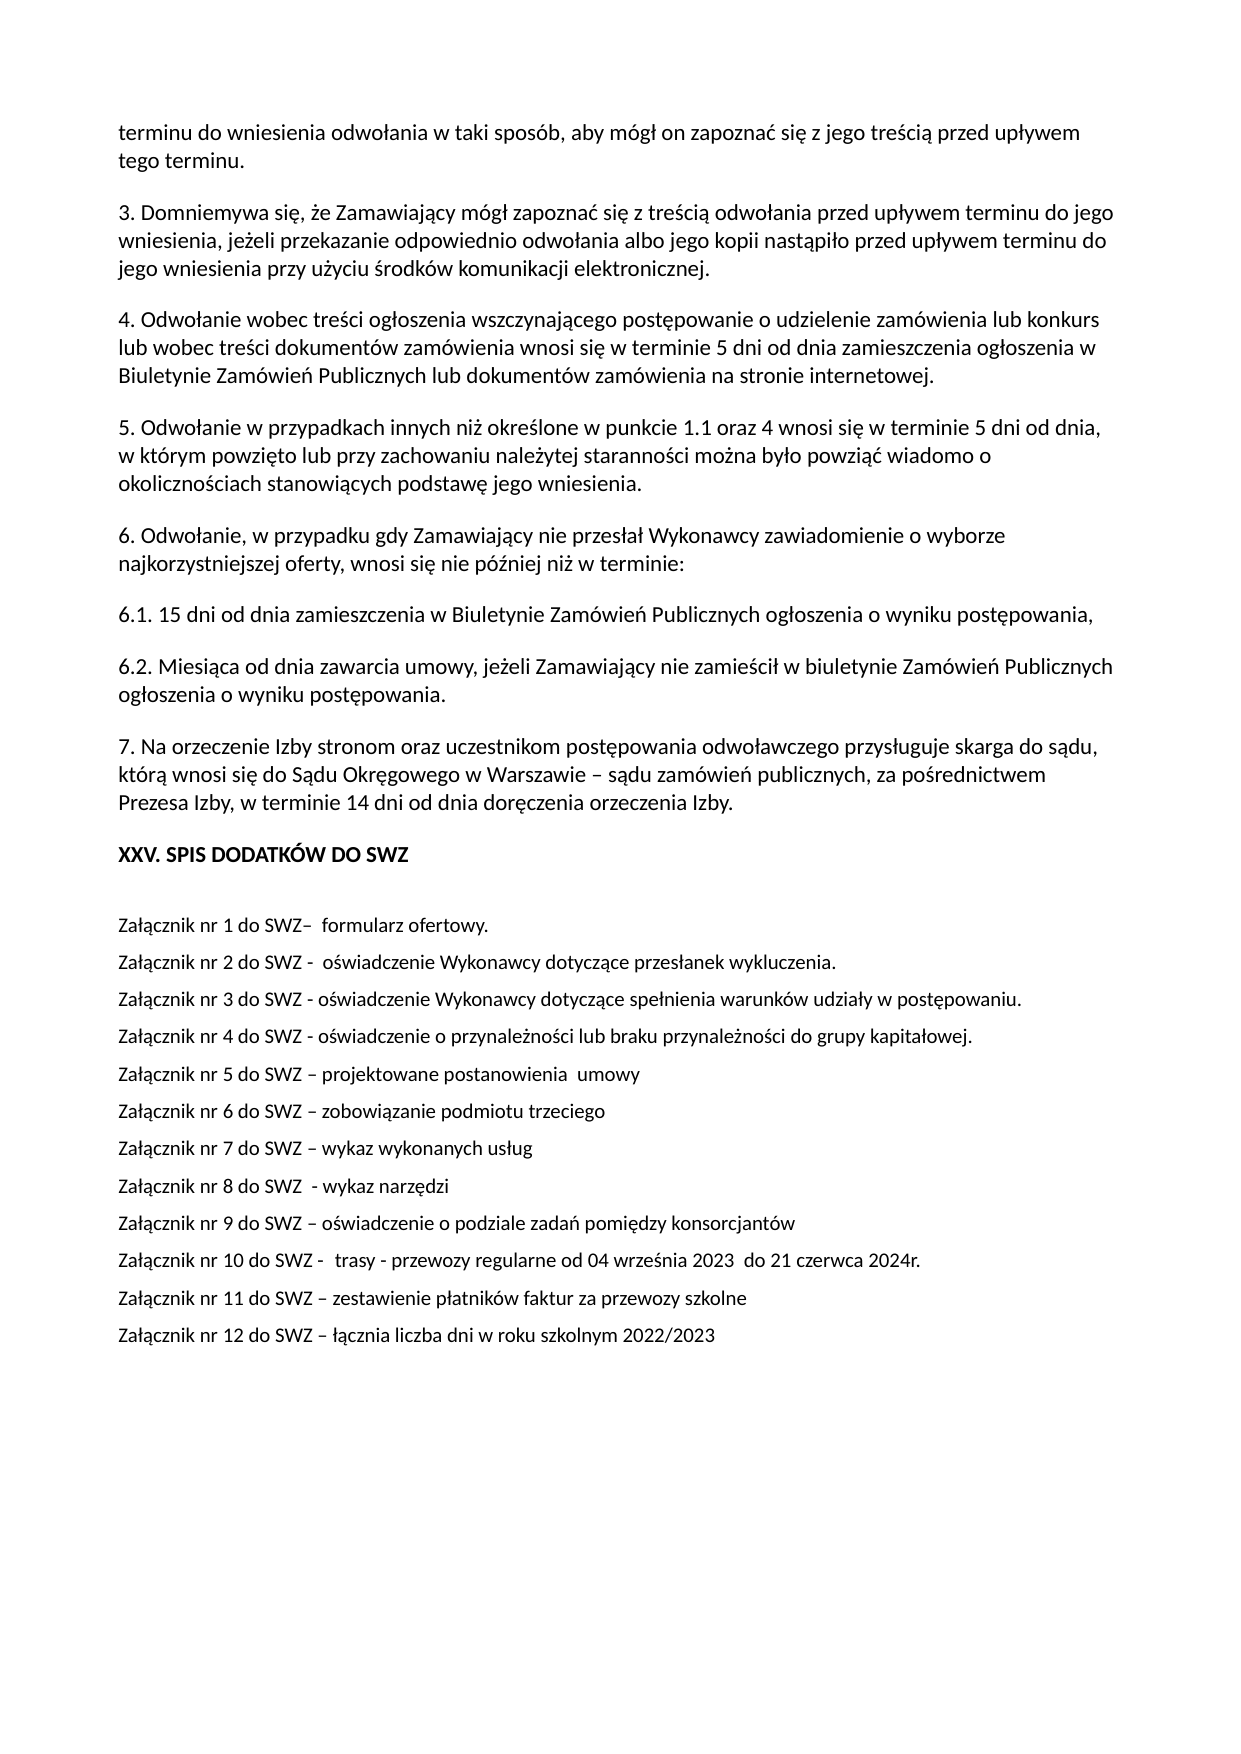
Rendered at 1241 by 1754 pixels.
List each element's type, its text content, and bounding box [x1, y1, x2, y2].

text XXV. SPIS DODATKÓW DO SWZ [118, 840, 1122, 868]
text 6.1. 15 dni od dnia zamieszczenia w Biuletynie Zamówień Publicznych ogłoszenia o wyniku postępowania, [118, 601, 1122, 629]
text terminu do wniesienia odwołania w taki sposób, aby mógł on zapoznać się z jego treścią przed upływem tego terminu. [118, 118, 1122, 174]
text Załącznik nr 3 do SWZ - oświadczenie Wykonawcy dotyczące spełnienia warunków udziały w postępowaniu. [118, 986, 1122, 1012]
text Załącznik nr 10 do SWZ - trasy - przewozy regularne od 04 września 2023 do 21 czerwca 2024r. [118, 1247, 1122, 1273]
text Załącznik nr 4 do SWZ - oświadczenie o przynależności lub braku przynależności do grupy kapitałowej. [118, 1024, 1122, 1049]
text Załącznik nr 9 do SWZ – oświadczenie o podziale zadań pomiędzy konsorcjantów [118, 1210, 1122, 1236]
text Załącznik nr 2 do SWZ - oświadczenie Wykonawcy dotyczące przesłanek wykluczenia. [118, 949, 1122, 974]
text Załącznik nr 8 do SWZ - wykaz narzędzi [118, 1173, 1122, 1198]
text 4. Odwołanie wobec treści ogłoszenia wszczynającego postępowanie o udzielenie zamówienia lub konkurs lub wobec treści dokumentów zamówienia wnosi się w terminie 5 dni od dnia zamieszczenia ogłoszenia w Biuletynie Zamówień Publicznych lub dokumentów zamówienia na stronie internetowej. [118, 306, 1122, 389]
text 5. Odwołanie w przypadkach innych niż określone w punkcie 1.1 oraz 4 wnosi się w terminie 5 dni od dnia, w którym powzięto lub przy zachowaniu należytej staranności można było powziąć wiadomo o okolicznościach stanowiących podstawę jego wniesienia. [118, 413, 1122, 497]
text Załącznik nr 6 do SWZ – zobowiązanie podmiotu trzeciego [118, 1098, 1122, 1124]
text 3. Domniemywa się, że Zamawiający mógł zapoznać się z treścią odwołania przed upływem terminu do jego wniesienia, jeżeli przekazanie odpowiednio odwołania albo jego kopii nastąpiło przed upływem terminu do jego wniesienia przy użyciu środków komunikacji elektronicznej. [118, 198, 1122, 282]
text Załącznik nr 11 do SWZ – zestawienie płatników faktur za przewozy szkolne [118, 1285, 1122, 1310]
text Załącznik nr 7 do SWZ – wykaz wykonanych usług [118, 1136, 1122, 1161]
text Załącznik nr 1 do SWZ– formularz ofertowy. [118, 912, 1122, 937]
text Załącznik nr 5 do SWZ – projektowane postanowienia umowy [118, 1061, 1122, 1086]
text 7. Na orzeczenie Izby stronom oraz uczestnikom postępowania odwoławczego przysługuje skarga do sądu, którą wnosi się do Sądu Okręgowego w Warszawie – sądu zamówień publicznych, za pośrednictwem Prezesa Izby, w terminie 14 dni od dnia doręczenia orzeczenia Izby. [118, 732, 1122, 816]
text Załącznik nr 12 do SWZ – łącznia liczba dni w roku szkolnym 2022/2023 [118, 1322, 1122, 1347]
text 6.2. Miesiąca od dnia zawarcia umowy, jeżeli Zamawiający nie zamieścił w biuletynie Zamówień Publicznych ogłoszenia o wyniku postępowania. [118, 652, 1122, 708]
text 6. Odwołanie, w przypadku gdy Zamawiający nie przesłał Wykonawcy zawiadomienie o wyborze najkorzystniejszej oferty, wnosi się nie później niż w terminie: [118, 521, 1122, 577]
